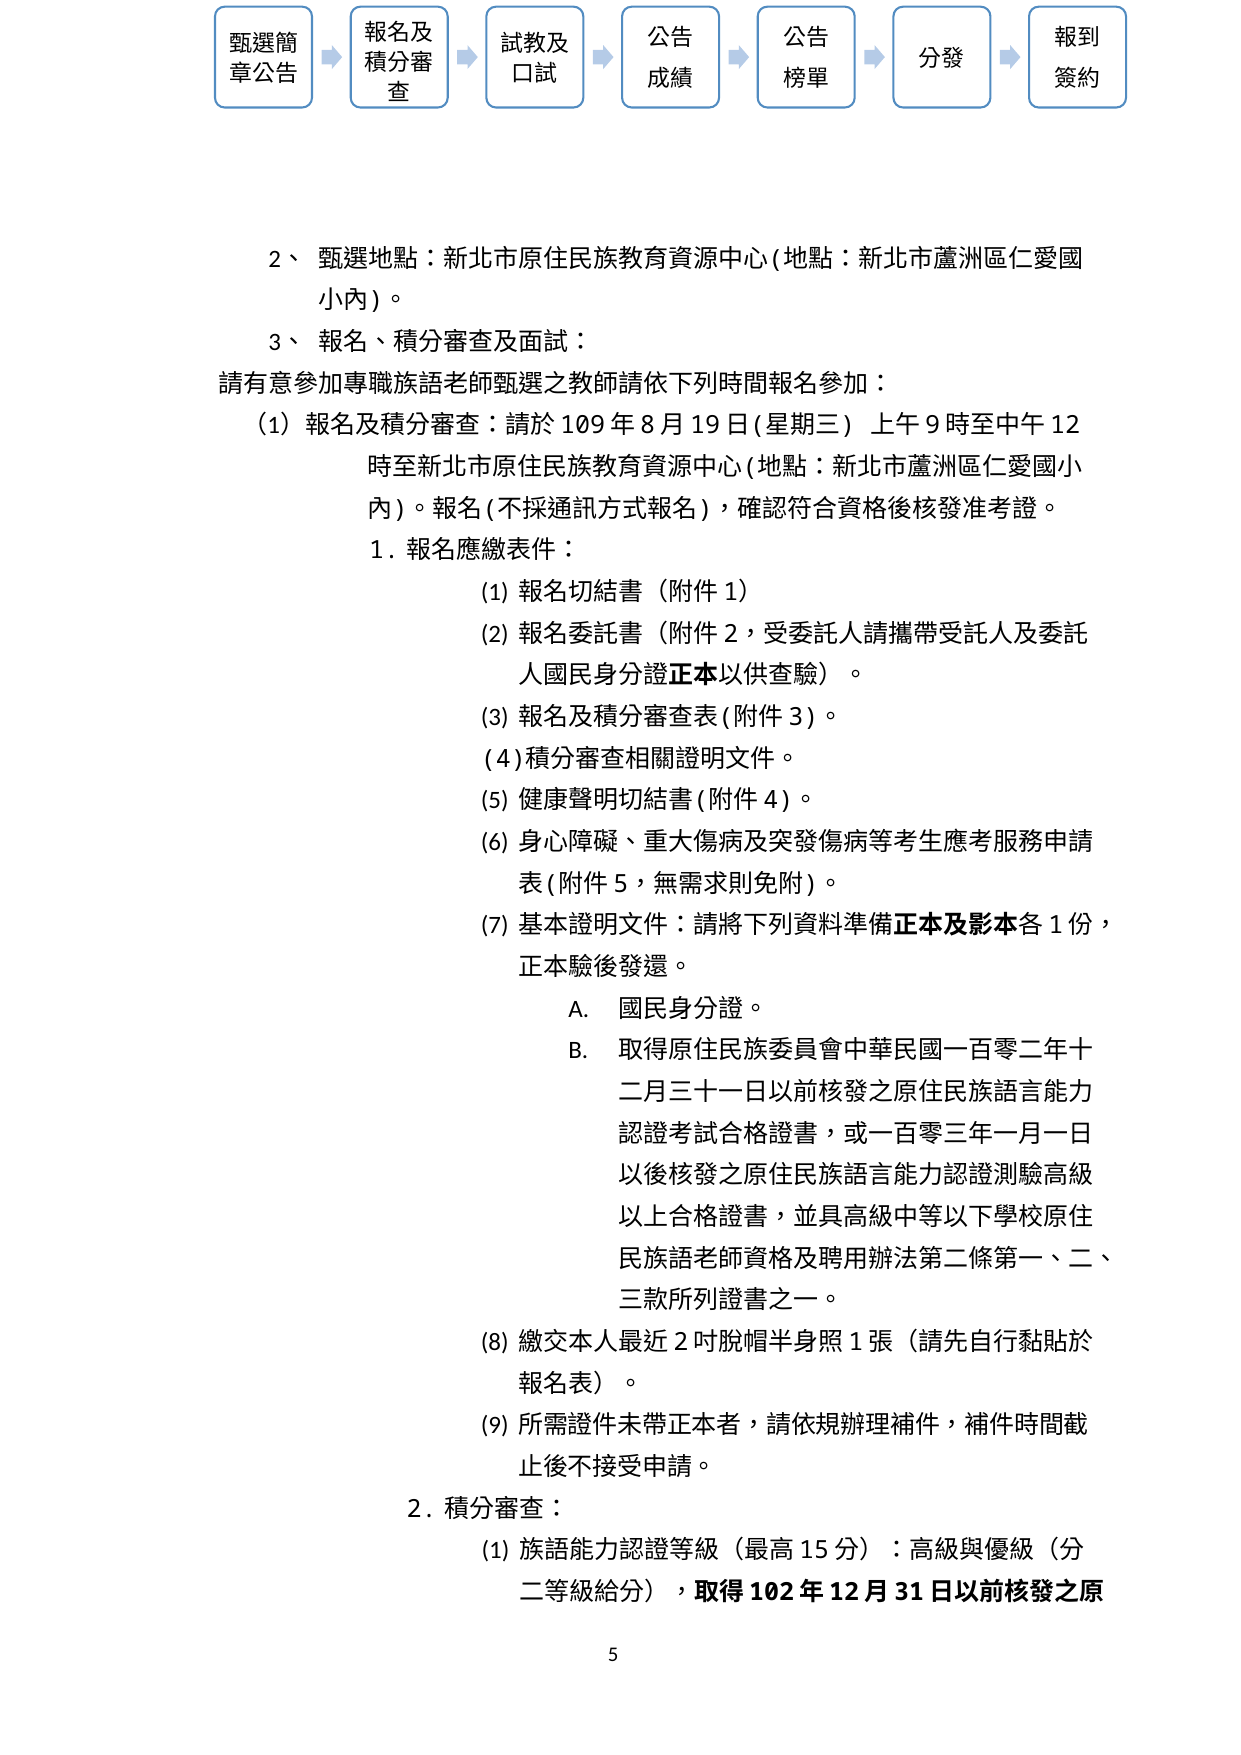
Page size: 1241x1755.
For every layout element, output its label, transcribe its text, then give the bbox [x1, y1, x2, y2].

list 基本證明文件：請將下列資料準備正本及影本各1份，正本驗後發還。 [481, 900, 1107, 984]
list 國民身分證。 [568, 984, 1107, 1025]
list 報名應繳表件： [369, 525, 1107, 567]
list 族語能力認證等級（最高15分）：高級與優級（分二等級給分），取得102年12月31日以前核發之原 [481, 1525, 1107, 1609]
list 甄選地點：新北市原住民族教育資源中心(地點：新北市蘆洲區仁愛國小內)。 [268, 234, 1107, 317]
list 積分審查相關證明文件。 [481, 734, 1107, 775]
list 報名切結書（附件1） [481, 567, 1107, 609]
list 取得原住民族委員會中華民國一百零二年十二月三十一日以前核發之原住民族語言能力認證考試合格證書，或一百零三年一月一日以後核發之原住民族語言能力認證測驗高級以上合格證書，並具高級中等以下學校原住民族語老師資格及聘用辦法第二條第一、二、三款所列證書之一。 [568, 1025, 1107, 1317]
list 積分審查： [406, 1484, 1107, 1525]
list 報名及積分審查：請於109年8月19日(星期三) 上午9時至中午12時至新北市原住民族教育資源中心(地點：新北市蘆洲區仁愛國小內)。報名(不採通訊方式報名)，確認符合資格後核發准考證。 [242, 400, 1107, 525]
list 所需證件未帶正本者，請依規辦理補件，補件時間截止後不接受申請。 [481, 1400, 1107, 1484]
list 報名委託書（附件2，受委託人請攜帶受託人及委託人國民身分證正本以供查驗）。 [481, 609, 1107, 692]
list 健康聲明切結書(附件4)。 [481, 775, 1107, 817]
list 報名、積分審查及面試： [268, 317, 1107, 359]
text 請有意參加專職族語老師甄選之教師請依下列時間報名參加： [218, 359, 1107, 400]
list 報名及積分審查表(附件3)。 [481, 692, 1107, 734]
list 身心障礙、重大傷病及突發傷病等考生應考服務申請表(附件5，無需求則免附)。 [481, 817, 1107, 900]
list 繳交本人最近2吋脫帽半身照1張（請先自行黏貼於報名表）。 [481, 1317, 1107, 1400]
